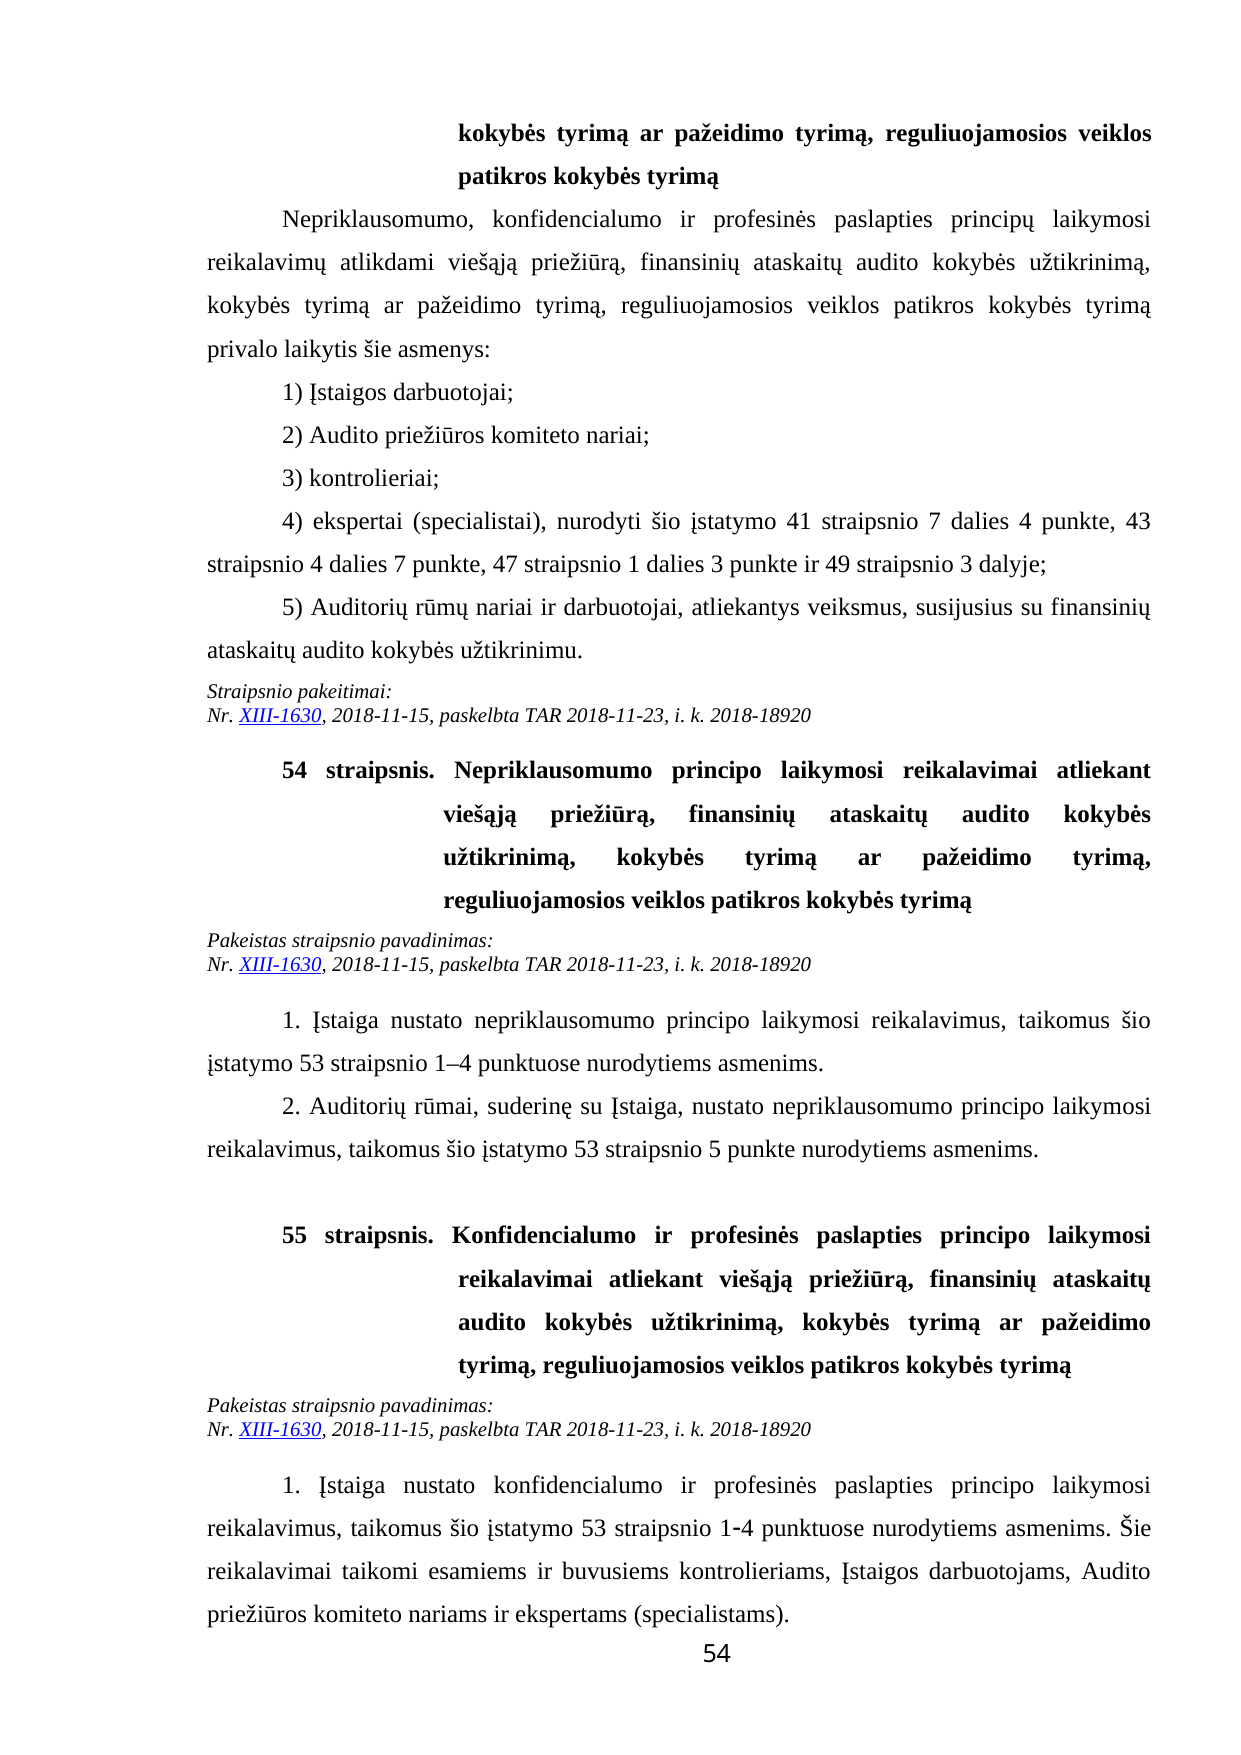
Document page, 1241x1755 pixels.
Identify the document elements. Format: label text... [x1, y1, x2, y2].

text 54 straipsnis. Nepriklausomumo principo laikymosi reikalavimai atliekant viešąją priežiūrą, finansinių ataskaitų audito kokybės užtikrinimą, kokybės tyrimą ar pažeidimo tyrimą, reguliuojamosios veiklos patikros kokybės tyrimą [282, 756, 1152, 914]
text 4) ekspertai (specialistai), nurodyti šio įstatymo 41 straipsnio 7 dalies 4 punkte, 43 straipsnio 4 dalies 7 punkte, 47 straipsnio 1 dalies 3 punkte ir 49 straipsnio 3 dalyje; [207, 506, 1152, 578]
text Pakeistas straipsnio pavadinimas: [207, 1393, 1152, 1417]
text Nepriklausomumo, konfidencialumo ir profesinės paslapties principų laikymosi reikalavimų atlikdami viešąją priežiūrą, finansinių ataskaitų audito kokybės užtikrinimą, kokybės tyrimą ar pažeidimo tyrimą, reguliuojamosios veiklos patikros kokybės tyrimą privalo laikytis šie asmenys: [207, 204, 1152, 362]
text kokybės tyrimą ar pažeidimo tyrimą, reguliuojamosios veiklos patikros kokybės tyrimą [282, 118, 1152, 190]
text Nr. XIII-1630, 2018-11-15, paskelbta TAR 2018-11-23, i. k. 2018-18920 [207, 1417, 1152, 1441]
text 2. Auditorių rūmai, suderinę su Įstaiga, nustato nepriklausomumo principo laikymosi reikalavimus, taikomus šio įstatymo 53 straipsnio 5 punkte nurodytiems asmenims. [207, 1091, 1152, 1163]
text Nr. XIII-1630, 2018-11-15, paskelbta TAR 2018-11-23, i. k. 2018-18920 [207, 703, 1152, 727]
text Pakeistas straipsnio pavadinimas: [207, 928, 1152, 952]
text Straipsnio pakeitimai: [207, 679, 1152, 703]
text 5) Auditorių rūmų nariai ir darbuotojai, atliekantys veiksmus, susijusius su finansinių ataskaitų audito kokybės užtikrinimu. [207, 592, 1152, 664]
text 1. Įstaiga nustato konfidencialumo ir profesinės paslapties principo laikymosi reikalavimus, taikomus šio įstatymo 53 straipsnio 14 punktuose nurodytiems asmenims. Šie reikalavimai taikomi esamiems ir buvusiems kontrolieriams, Įstaigos darbuotojams, Audito priežiūros komiteto nariams ir ekspertams (specialistams). [207, 1470, 1152, 1628]
text Nr. XIII-1630, 2018-11-15, paskelbta TAR 2018-11-23, i. k. 2018-18920 [207, 952, 1152, 976]
text 3) kontrolieriai; [207, 463, 1152, 492]
text 55 straipsnis. Konfidencialumo ir profesinės paslapties principo laikymosi reikalavimai atliekant viešąją priežiūrą, finansinių ataskaitų audito kokybės užtikrinimą, kokybės tyrimą ar pažeidimo tyrimą, reguliuojamosios veiklos patikros kokybės tyrimą [282, 1221, 1152, 1379]
text 1) Įstaigos darbuotojai; [207, 377, 1152, 406]
text 1. Įstaiga nustato nepriklausomumo principo laikymosi reikalavimus, taikomus šio įstatymo 53 straipsnio 1–4 punktuose nurodytiems asmenims. [207, 1005, 1152, 1077]
text 2) Audito priežiūros komiteto nariai; [207, 420, 1152, 449]
